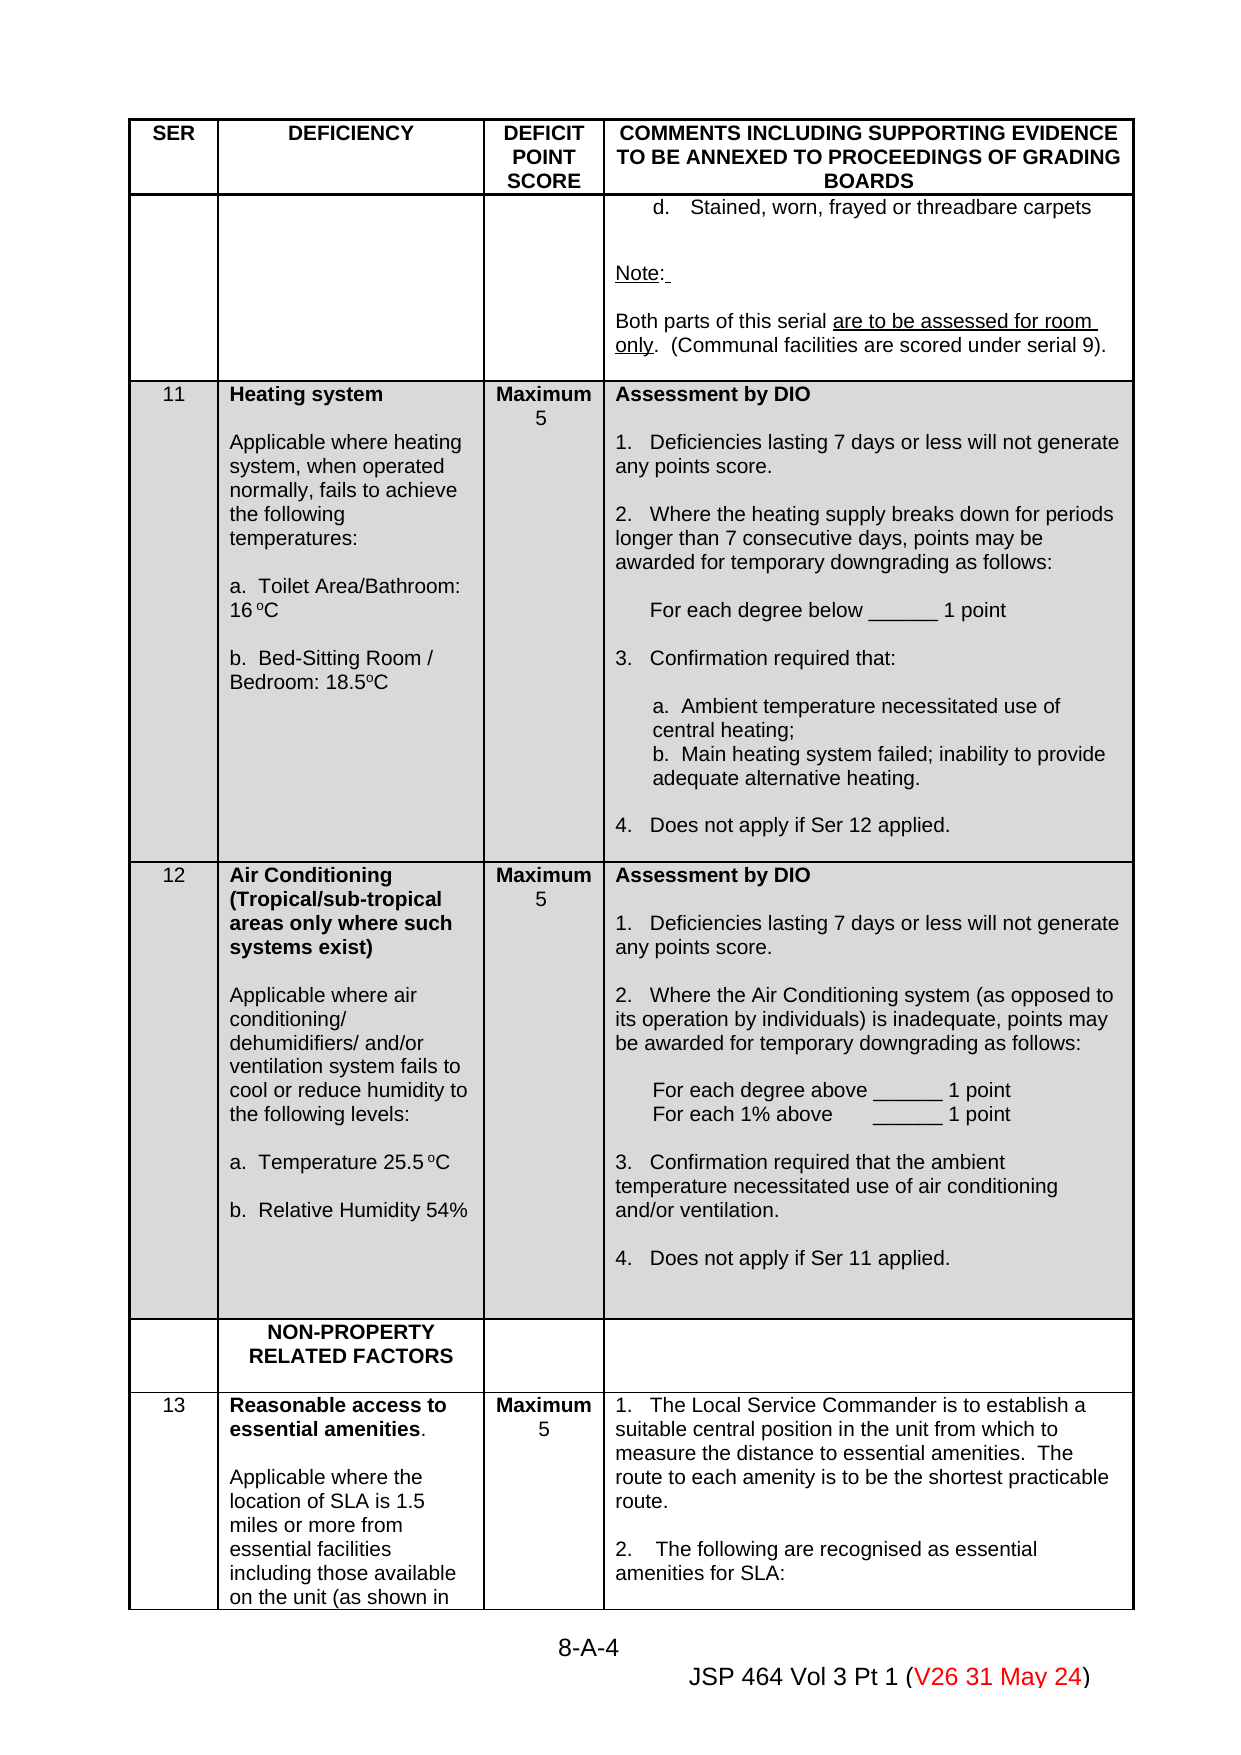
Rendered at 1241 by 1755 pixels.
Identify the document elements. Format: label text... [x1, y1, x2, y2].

table_cell Maximum 5 [485, 382, 603, 861]
table_cell 12 [131, 863, 217, 1318]
table_cell Air Conditioning (Tropical/sub-tropical areas only where such systems exist) Applicable where air conditioning/ dehumidifiers/ and/or ventilation system fails to cool or reduce humidity to the following levels: a. Temperature 25.5 oC b. Relative Humidity 54% [219, 863, 483, 1318]
table_cell Assessment by DIO 1. Deficiencies lasting 7 days or less will not generate any points score. 2. Where the Air Conditioning system (as opposed to its operation by individuals) is inadequate, points may be awarded for temporary downgrading as follows: For each degree above ______ 1 point For each 1% above ______ 1 point 3. Confirmation required that the ambient temperature necessitated use of air conditioning and/or ventilation. 4. Does not apply if Ser 11 applied. [605, 863, 1132, 1318]
table_header DEFICIENCY [219, 121, 483, 193]
table_header SER [131, 121, 217, 193]
table_cell 13 [131, 1393, 217, 1608]
table_cell [219, 196, 483, 380]
table_cell Assessment by DIO 1. Deficiencies lasting 7 days or less will not generate any points score. 2. Where the heating supply breaks down for periods longer than 7 consecutive days, points may be awarded for temporary downgrading as follows: For each degree below ______ 1 point 3. Confirmation required that: a. Ambient temperature necessitated use of central heating; b. Main heating system failed; inability to provide adequate alternative heating. 4. Does not apply if Ser 12 applied. [605, 382, 1132, 861]
table_cell [131, 1320, 217, 1391]
table_cell [605, 1320, 1132, 1391]
table_cell 1. The Local Service Commander is to establish a suitable central position in the unit from which to measure the distance to essential amenities. The route to each amenity is to be the shortest practicable route. 2. The following are recognised as essential amenities for SLA: [605, 1393, 1132, 1608]
table_header COMMENTS INCLUDING SUPPORTING EVIDENCE TO BE ANNEXED TO PROCEEDINGS OF GRADING BOARDS [605, 121, 1132, 193]
table_cell Maximum 5 [485, 863, 603, 1318]
table_cell [131, 196, 217, 380]
table_cell Maximum 5 [485, 1393, 603, 1608]
table_cell [485, 1320, 603, 1391]
table_cell 1. Decoration. Assessment is to take into account fair wear and tear. Poor state of decoration is where one or more of the following defects are evident: a. Marked or stained walls, ceilings and paint work b. Peeling, blistering or flaking of paint work c. Ingrained dirt d. Damaged paint work or plaster e. Discoloration or variation of colour of walls, ceiling or paint work e.g. due to partial redecoration, removal of paint surface by cleaning materials f. Cracked or mildewed tiles 2. Furniture, Carpets, Fixtures and Fittings. The age and condition of carpets, fixtures and fittings such as sinks, wash-hand basins, baths and fitted cupboards within the Bedroom should be assessed compared with the standard of newly installed items. Poor condition is for example, when items are: a. Chipped, cracked or scratched b. Bent or otherwise damaged c. Discoloured or stained Stained, worn, frayed or threadbare carpets Note: Both parts of this serial are to be assessed for room only. (Communal facilities are scored under serial 9). [605, 196, 1132, 380]
table_cell Reasonable access to essential amenities. Applicable where the location of SLA is 1.5 miles or more from essential facilities including those available on the unit (as shown in [219, 1393, 483, 1608]
table_cell NON-PROPERTY RELATED FACTORS [219, 1320, 483, 1391]
table_header DEFICIT POINT SCORE [485, 121, 603, 193]
table_cell [485, 196, 603, 380]
table_cell Heating system Applicable where heating system, when operated normally, fails to achieve the following temperatures: a. Toilet Area/Bathroom: 16 oC b. Bed-Sitting Room / Bedroom: 18.5oC [219, 382, 483, 861]
table_cell 11 [131, 382, 217, 861]
